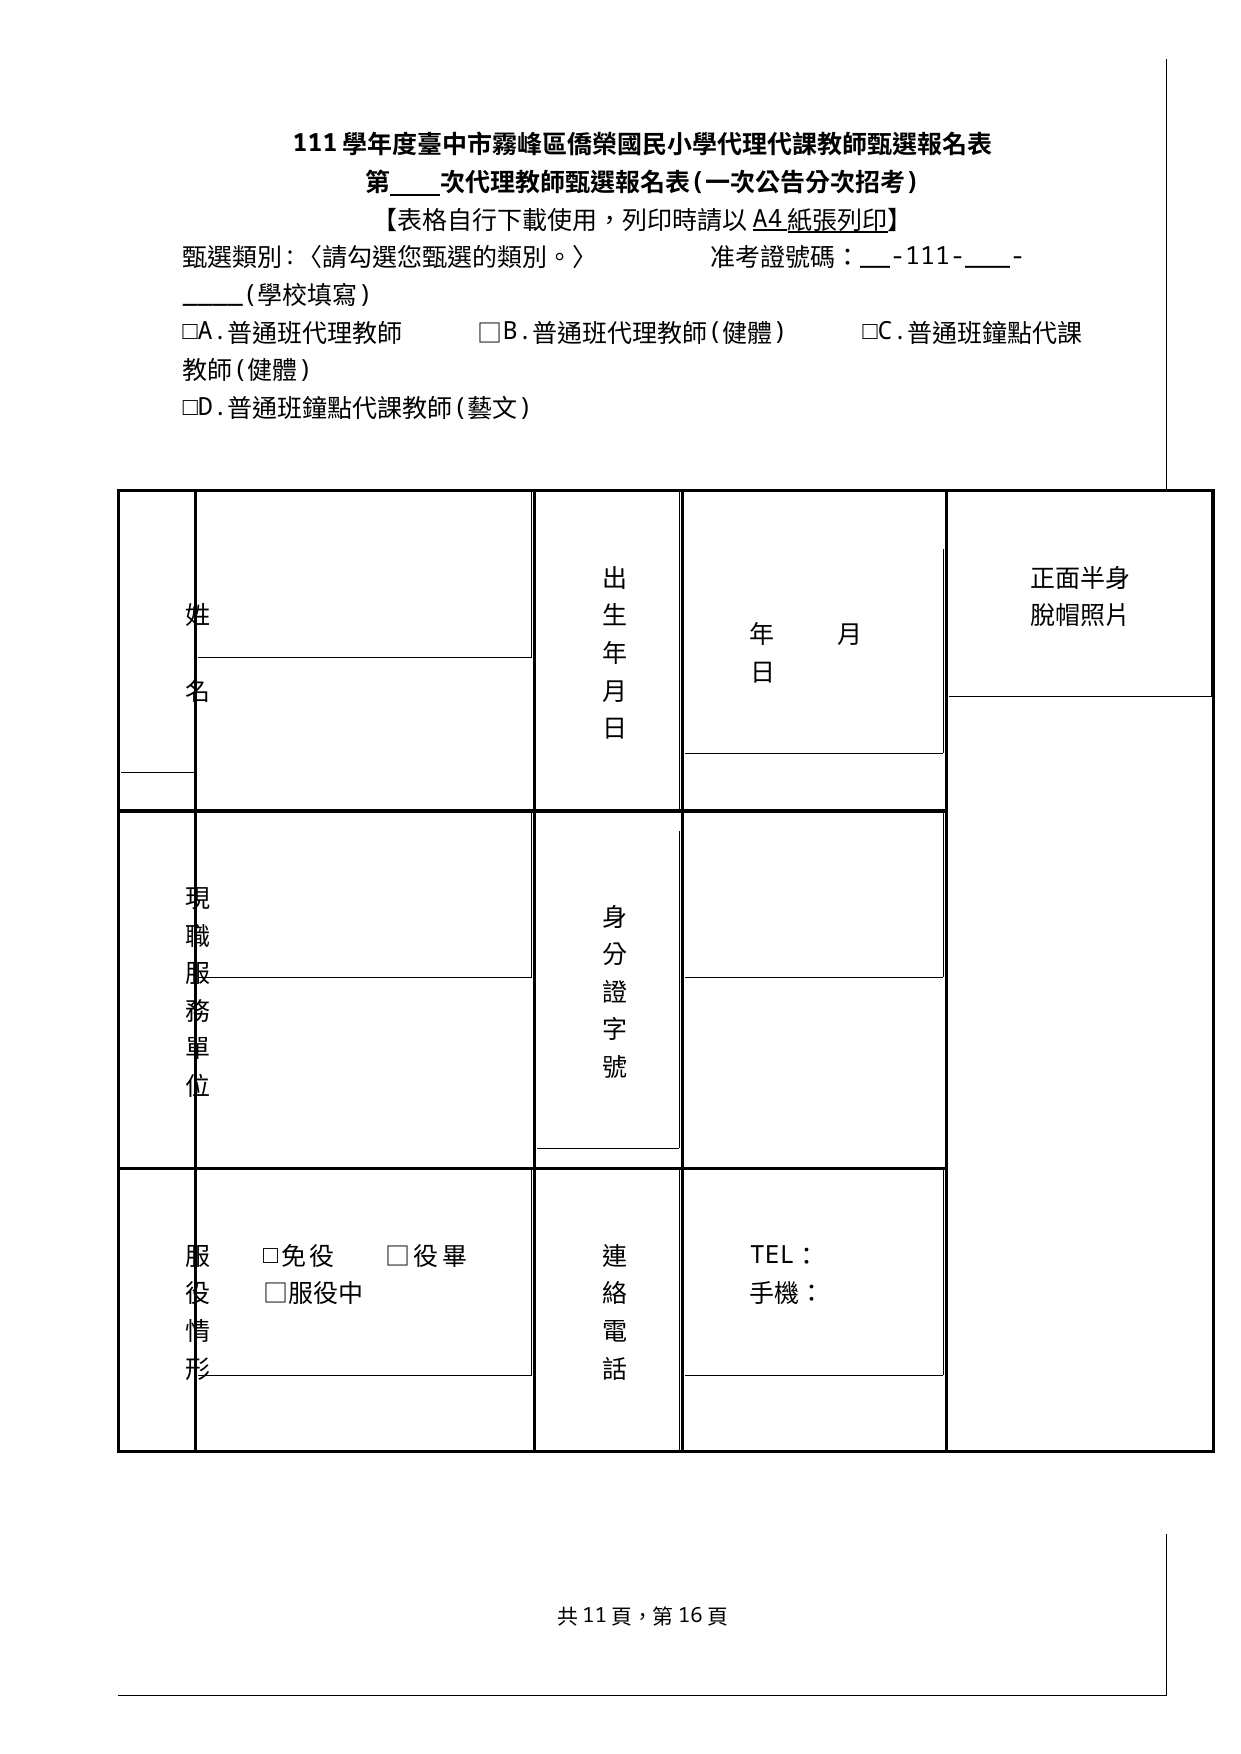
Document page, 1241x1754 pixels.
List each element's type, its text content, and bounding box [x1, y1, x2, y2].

table_header 出生年月日 [536, 492, 679, 809]
table_header [197, 693, 205, 699]
table_header 姓 名 [120, 492, 194, 809]
table_cell □免役 □役畢 □服役中 [197, 1170, 533, 1450]
subtitle □A.普通班代理教師 □B.普通班代理教師(健體) □C.普通班鐘點代課教師(健體) □D.普通班鐘點代課教師(藝文) [118, 312, 1166, 489]
table_header 正面半身 脫帽照片 [948, 492, 1212, 1450]
table_header [197, 492, 533, 809]
table_header 年 月 日 [684, 492, 945, 809]
table_cell [197, 813, 533, 1167]
subtitle 111學年度臺中市霧峰區僑榮國民小學代理代課教師甄選報名表 [118, 59, 1166, 161]
table_cell [684, 813, 945, 1167]
table_cell 身分證字號 [536, 813, 681, 1167]
table_cell 現職服務單位 [120, 813, 194, 1167]
table_cell TEL： 手機： [684, 1170, 945, 1450]
subtitle 第 次代理教師甄選報名表(一次公告分次招考) [118, 161, 1166, 199]
table_cell [197, 813, 531, 977]
subtitle 甄選類別:〈請勾選您甄選的類別。〉 准考證號碼：__-111-___-____(學校填寫) [118, 236, 1166, 312]
table_cell 服役 情形 [120, 1170, 194, 1450]
subtitle 【表格自行下載使用，列印時請以A4紙張列印】 [118, 199, 1166, 236]
table_cell 連絡電話 [536, 1170, 679, 1450]
